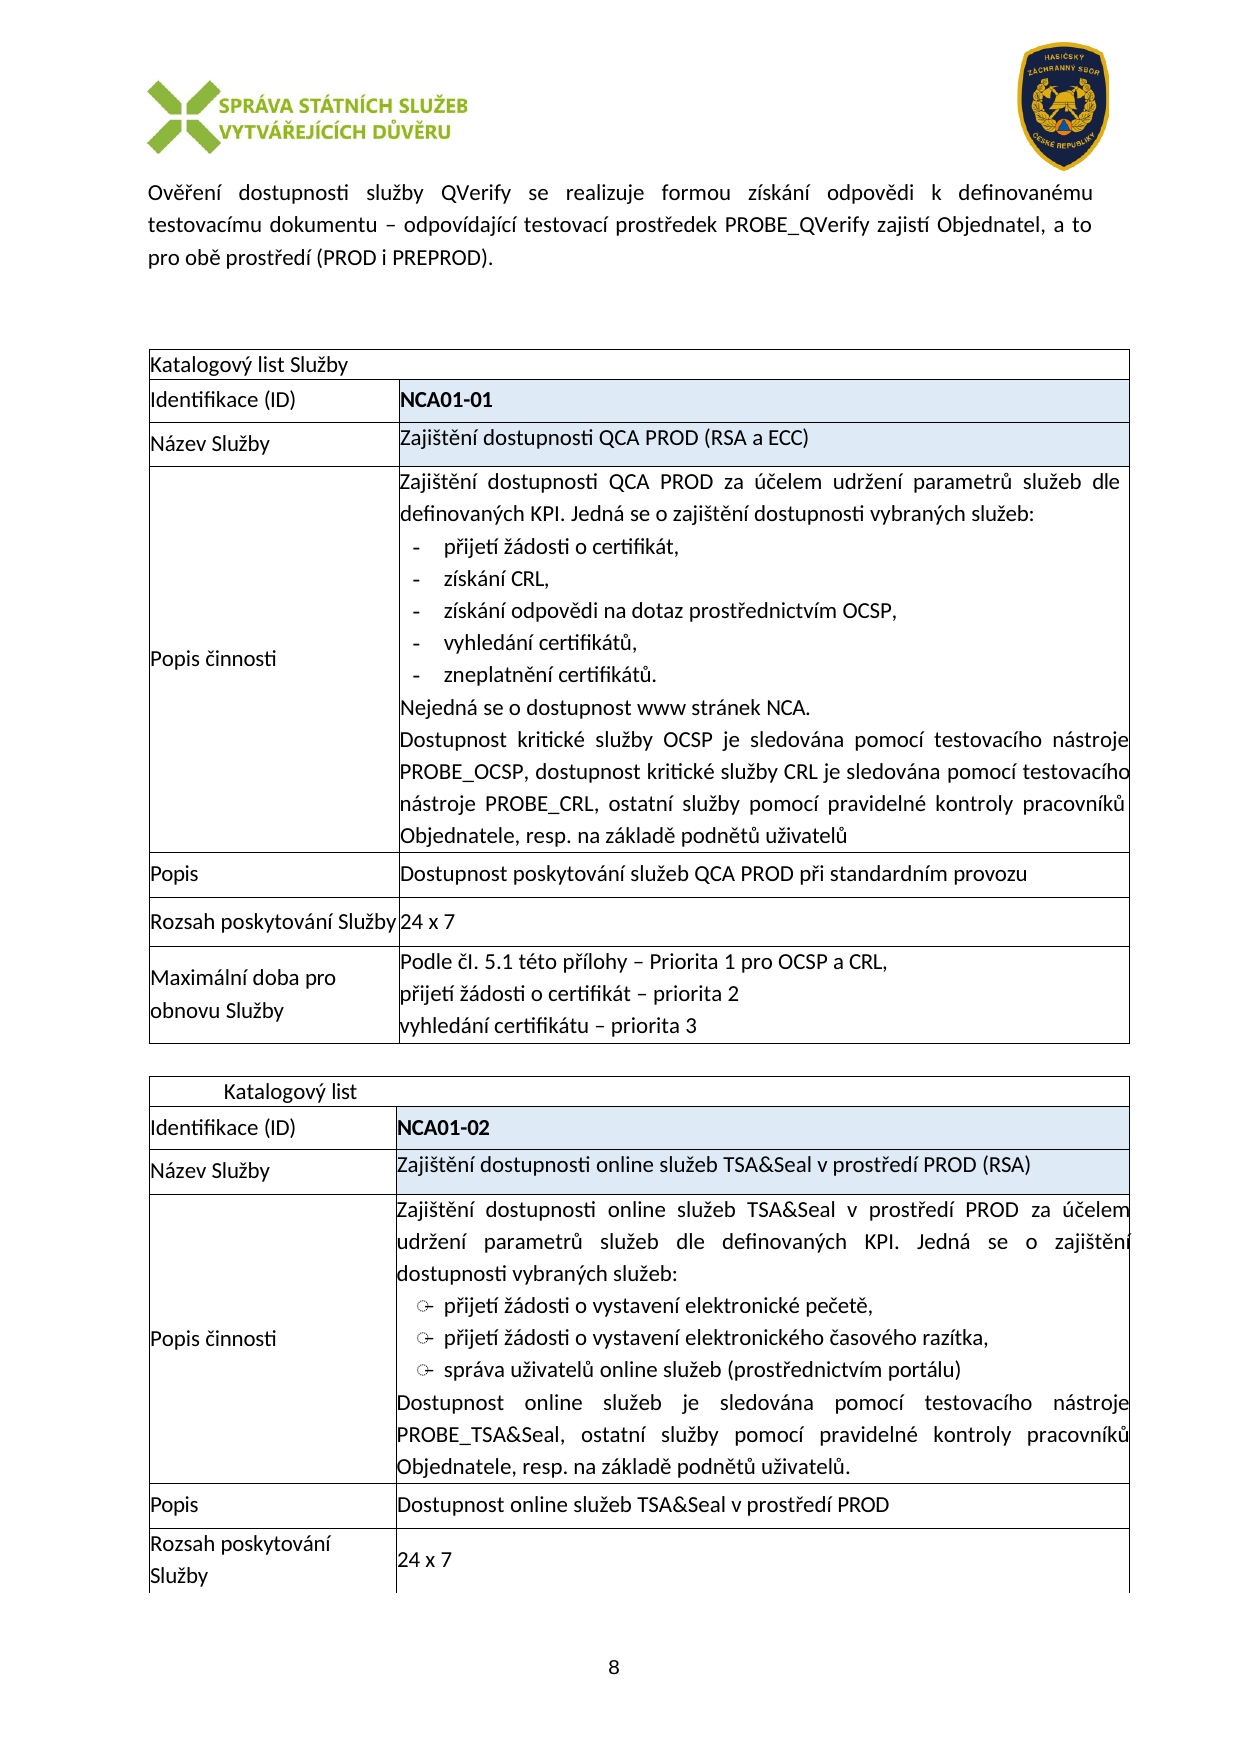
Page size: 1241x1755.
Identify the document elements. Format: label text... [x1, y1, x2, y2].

table_cell Rozsah poskytování Služby [150, 898, 399, 946]
table_cell 24 x 7 [400, 898, 1129, 946]
table_cell Popis činnosti [150, 1195, 396, 1483]
table_cell NCA01-02 [397, 1107, 1129, 1149]
table_cell Zajištění dostupnosti online služeb TSA&Seal v prostředí PROD (RSA) [397, 1150, 1129, 1194]
table_cell Popis [150, 853, 399, 897]
table_cell Podle čI. 5.1 této přílohy – Priorita 1 pro OCSP a CRL, přijetí žádosti o certifikát – priorita 2 vyhledání certifikátu – priorita 3 [400, 947, 1129, 1043]
table_cell Maximální doba pro obnovu Služby [150, 947, 399, 1043]
table_cell Název Služby [150, 423, 399, 466]
table_cell Identifikace (ID) [150, 1107, 396, 1149]
table_cell 24 x 7 [397, 1529, 1129, 1592]
table_cell NCA01-01 [400, 380, 1129, 422]
table_header Katalogový list [150, 1077, 1129, 1106]
table_cell Dostupnost poskytování služeb QCA PROD při standardním provozu [400, 853, 1129, 897]
table_cell Popis činnosti [150, 467, 399, 852]
table_cell Zajištění dostupnosti QCA PROD (RSA a ECC) [400, 423, 1129, 466]
text Ověření dostupnosti služby QVerify se realizuje formou získání odpovědi k definovanému testovacímu dokumentu – odpovídající testovací prostředek PROBE_QVerify zajistí Objednatel, a to pro obě prostředí (PROD i PREPROD). [148, 178, 1093, 271]
table_cell Popis [150, 1484, 396, 1528]
table_cell Název Služby [150, 1150, 396, 1194]
table_cell Identifikace (ID) [150, 380, 399, 422]
table_header Katalogový list Služby [150, 350, 1129, 379]
table_cell Zajištění dostupnosti QCA PROD za účelem udržení parametrů služeb dle definovaných KPI. Jedná se o zajištění dostupnosti vybraných služeb: přijetí žádosti o certifikát, získání CRL, získání odpovědi na dotaz prostřednictvím OCSP, vyhledání certifikátů, zneplatnění certifikátů. Nejedná se o dostupnost www stránek NCA. Dostupnost kritické služby OCSP je sledována pomocí testovacího nástroje PROBE_OCSP, dostupnost kritické služby CRL je sledována pomocí testovacího nástroje PROBE_CRL, ostatní služby pomocí pravidelné kontroly pracovníků Objednatele, resp. na základě podnětů uživatelů [400, 467, 1129, 852]
table_cell Zajištění dostupnosti online služeb TSA&Seal v prostředí PROD za účelem udržení parametrů služeb dle definovaných KPI. Jedná se o zajištění dostupnosti vybraných služeb: ̶ přijetí žádosti o vystavení elektronické pečetě, ̶ přijetí žádosti o vystavení elektronického časového razítka, ̶ správa uživatelů online služeb (prostřednictvím portálu) Dostupnost online služeb je sledována pomocí testovacího nástroje PROBE_TSA&Seal, ostatní služby pomocí pravidelné kontroly pracovníků Objednatele, resp. na základě podnětů uživatelů. [397, 1195, 1129, 1483]
table_cell Dostupnost online služeb TSA&Seal v prostředí PROD [397, 1484, 1129, 1528]
table_cell Rozsah poskytování Služby [150, 1529, 396, 1592]
